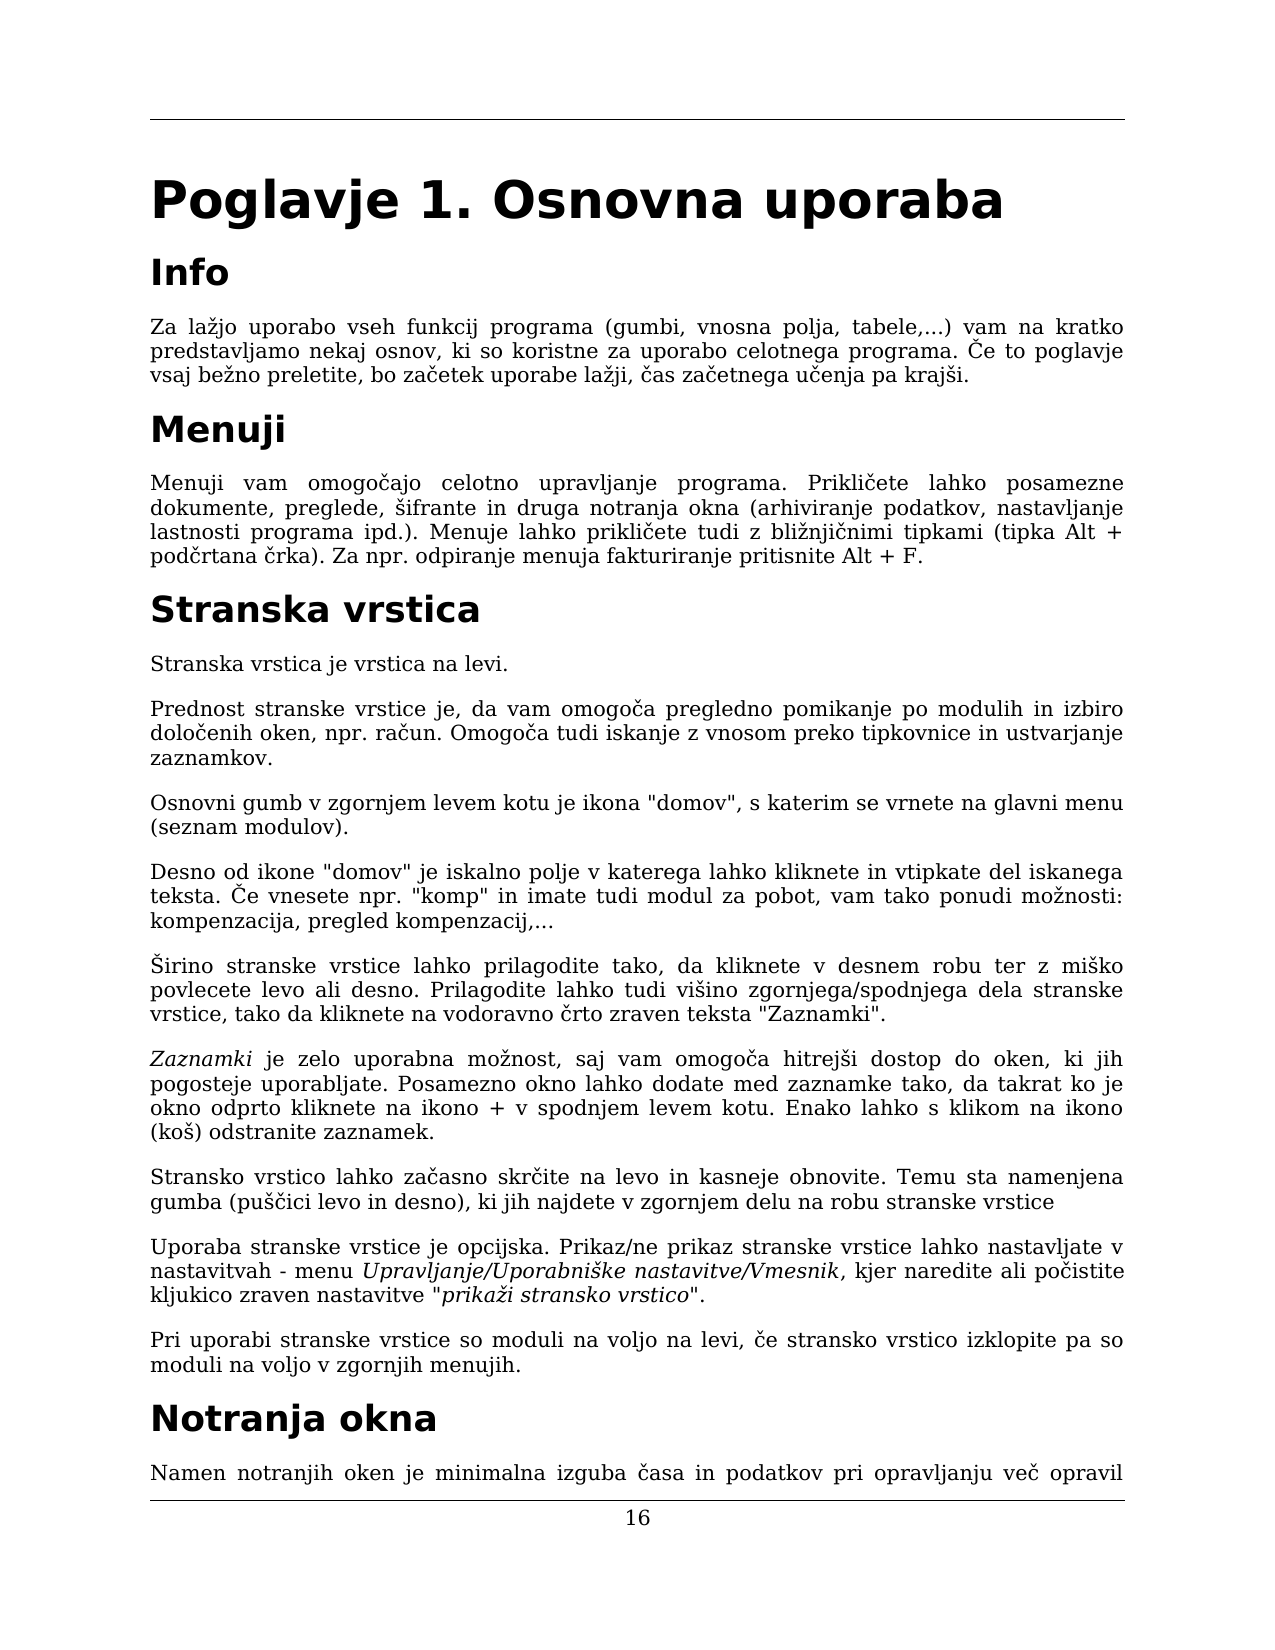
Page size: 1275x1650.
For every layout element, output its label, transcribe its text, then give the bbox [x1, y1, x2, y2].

text Namen notranjih oken je minimalna izguba časa in podatkov pri opravljanju več opravil [150, 1461, 1125, 1485]
text Zaznamki je zelo uporabna možnost, saj vam omogoča hitrejši dostop do oken, ki jih pogosteje uporabljate. Posamezno okno lahko dodate med zaznamke tako, da takrat ko je okno odprto kliknete na ikono + v spodnjem levem kotu. Enako lahko s klikom na ikono (koš) odstranite zaznamek. [150, 1047, 1125, 1144]
text Stranska vrstica [150, 589, 1125, 631]
text Za lažjo uporabo vseh funkcij programa (gumbi, vnosna polja, tabele,...) vam na kratko predstavljamo nekaj osnov, ki so koristne za uporabo celotnega programa. Če to poglavje vsaj bežno preletite, bo začetek uporabe lažji, čas začetnega učenja pa krajši. [150, 315, 1125, 388]
text Menuji vam omogočajo celotno upravljanje programa. Prikličete lahko posamezne dokumente, preglede, šifrante in druga notranja okna (arhiviranje podatkov, nastavljanje lastnosti programa ipd.). Menuje lahko prikličete tudi z bližnjičnimi tipkami (tipka Alt + podčrtana črka). Za npr. odpiranje menuja fakturiranje pritisnite Alt + F. [150, 471, 1125, 568]
text Osnovni gumb v zgornjem levem kotu je ikona "domov", s katerim se vrnete na glavni menu (seznam modulov). [150, 791, 1125, 839]
text Stranska vrstica je vrstica na levi. [150, 652, 1125, 676]
text Info [150, 252, 1125, 294]
text Širino stranske vrstice lahko prilagodite tako, da kliknete v desnem robu ter z miško povlecete levo ali desno. Prilagodite lahko tudi višino zgornjega/spodnjega dela stranske vrstice, tako da kliknete na vodoravno črto zraven teksta "Zaznamki". [150, 954, 1125, 1027]
text Poglavje 1. Osnovna uporaba [150, 171, 1125, 231]
text Menuji [150, 408, 1125, 451]
text Stransko vrstico lahko začasno skrčite na levo in kasneje obnovite. Temu sta namenjena gumba (puščici levo in desno), ki jih najdete v zgornjem delu na robu stranske vrstice [150, 1165, 1125, 1214]
text Notranja okna [150, 1398, 1125, 1440]
text Pri uporabi stranske vrstice so moduli na voljo na levi, če stransko vrstico izklopite pa so moduli na voljo v zgornjih menujih. [150, 1328, 1125, 1377]
text Desno od ikone "domov" je iskalno polje v katerega lahko kliknete in vtipkate del iskanega teksta. Če vnesete npr. "komp" in imate tudi modul za pobot, vam tako ponudi možnosti: kompenzacija, pregled kompenzacij,... [150, 860, 1125, 933]
text Prednost stranske vrstice je, da vam omogoča pregledno pomikanje po modulih in izbiro določenih oken, npr. račun. Omogoča tudi iskanje z vnosom preko tipkovnice in ustvarjanje zaznamkov. [150, 697, 1125, 770]
text Uporaba stranske vrstice je opcijska. Prikaz/ne prikaz stranske vrstice lahko nastavljate v nastavitvah - menu Upravljanje/Uporabniške nastavitve/Vmesnik, kjer naredite ali počistite kljukico zraven nastavitve "prikaži stransko vrstico". [150, 1235, 1125, 1308]
